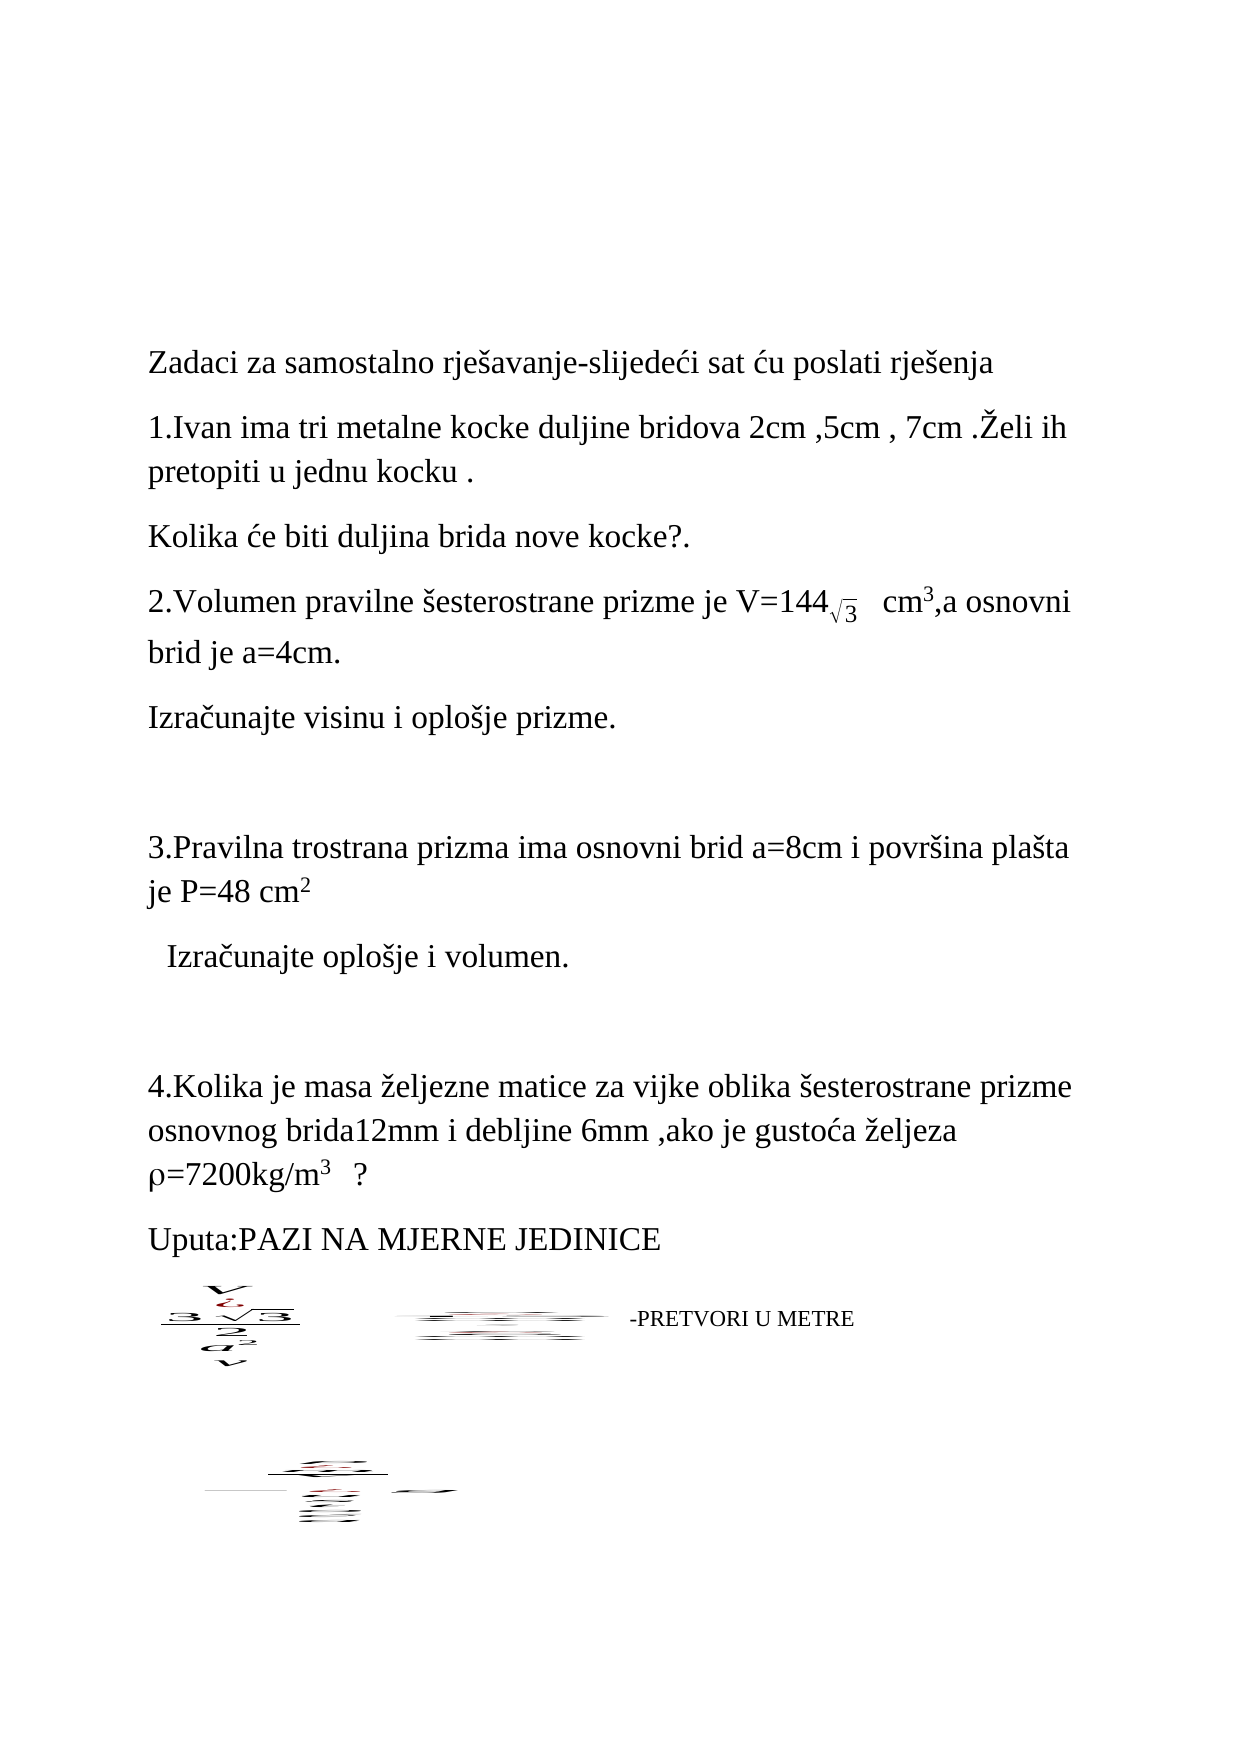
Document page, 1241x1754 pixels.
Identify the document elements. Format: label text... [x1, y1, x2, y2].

text Zadaci za samostalno rješavanje-slijedeći sat ću poslati rješenja [148, 342, 1093, 381]
text 2.Volumen pravilne šesterostrane prizme je V=144 cm3,a osnovni brid je a=4cm. [148, 581, 1093, 671]
text 4.Kolika je masa željezne matice za vijke oblika šesterostrane prizme osnovnog brida12mm i debljine 6mm ,ako je gustoća željeza =7200kg/m3 ? [148, 1066, 1093, 1193]
text Uputa:PAZI NA MJERNE JEDINICE [148, 1219, 1093, 1258]
text 1.Ivan ima tri metalne kocke duljine bridova 2cm ,5cm , 7cm .Želi ih pretopiti u jednu kocku . [148, 407, 1093, 489]
text 3.Pravilna trostrana prizma ima osnovni brid a=8cm i površina plašta je P=48 cm2 [148, 827, 1093, 910]
text Izračunajte oplošje i volumen. [166, 936, 1093, 975]
text Izračunajte visinu i oplošje prizme. [148, 698, 1093, 736]
text Kolika će biti duljina brida nove kocke?. [148, 516, 1093, 554]
text -PRETVORI U METRE [148, 1284, 1093, 1368]
